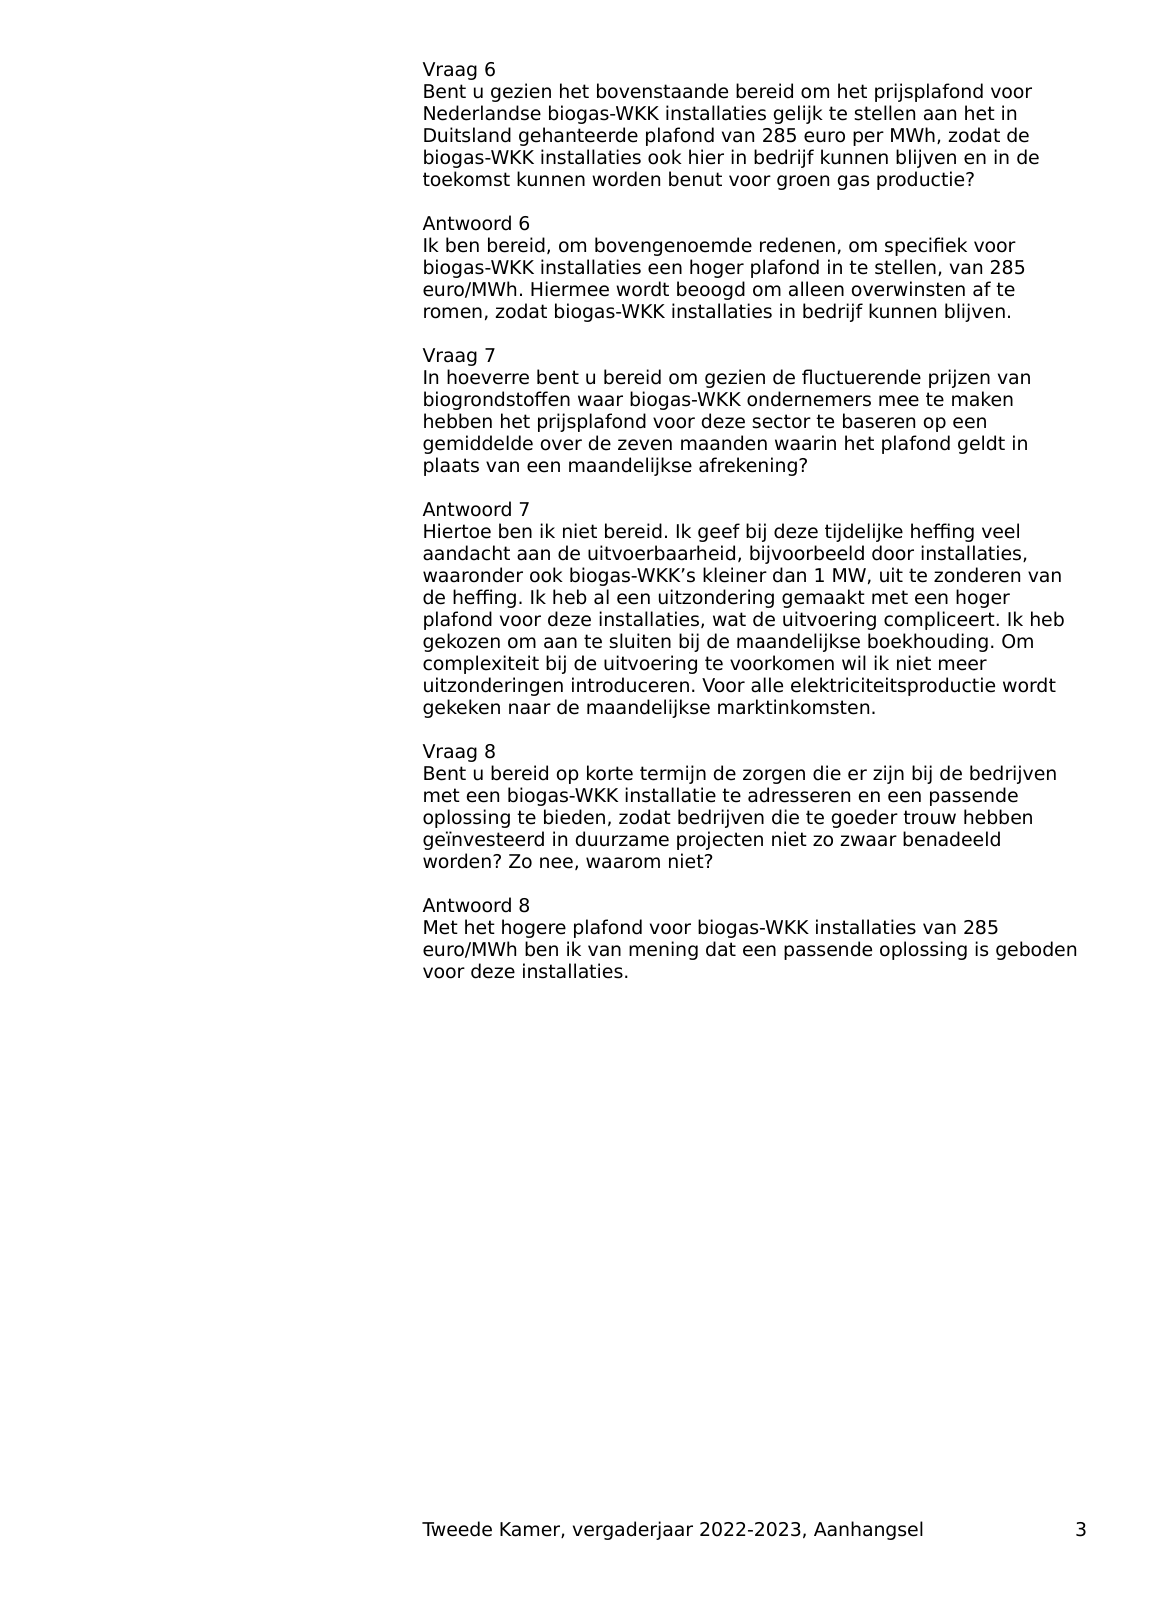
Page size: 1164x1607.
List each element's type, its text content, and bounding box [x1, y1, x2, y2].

text Vraag 7 [422, 345, 1087, 367]
text Antwoord 7 [422, 499, 1087, 521]
text Vraag 8 [422, 741, 1087, 763]
text Vraag 6 [422, 59, 1087, 81]
text Antwoord 8 [422, 895, 1087, 917]
text Ik ben bereid, om bovengenoemde redenen, om specifiek voor biogas-WKK installaties een hoger plafond in te stellen, van 285 euro/MWh. Hiermee wordt beoogd om alleen overwinsten af te romen, zodat biogas-WKK installaties in bedrijf kunnen blijven. [422, 235, 1087, 323]
text Bent u gezien het bovenstaande bereid om het prijsplafond voor Nederlandse biogas-WKK installaties gelijk te stellen aan het in Duitsland gehanteerde plafond van 285 euro per MWh, zodat de biogas-WKK installaties ook hier in bedrijf kunnen blijven en in de toekomst kunnen worden benut voor groen gas productie? [422, 81, 1087, 191]
text In hoeverre bent u bereid om gezien de fluctuerende prijzen van biogrondstoffen waar biogas-WKK ondernemers mee te maken hebben het prijsplafond voor deze sector te baseren op een gemiddelde over de zeven maanden waarin het plafond geldt in plaats van een maandelijkse afrekening? [422, 367, 1087, 477]
text Antwoord 6 [422, 213, 1087, 235]
text Bent u bereid op korte termijn de zorgen die er zijn bij de bedrijven met een biogas-WKK installatie te adresseren en een passende oplossing te bieden, zodat bedrijven die te goeder trouw hebben geïnvesteerd in duurzame projecten niet zo zwaar benadeeld worden? Zo nee, waarom niet? [422, 763, 1087, 873]
text Hiertoe ben ik niet bereid. Ik geef bij deze tijdelijke heffing veel aandacht aan de uitvoerbaarheid, bijvoorbeeld door installaties, waaronder ook biogas-WKK’s kleiner dan 1 MW, uit te zonderen van de heffing. Ik heb al een uitzondering gemaakt met een hoger plafond voor deze installaties, wat de uitvoering compliceert. Ik heb gekozen om aan te sluiten bij de maandelijkse boekhouding. Om complexiteit bij de uitvoering te voorkomen wil ik niet meer uitzonderingen introduceren. Voor alle elektriciteitsproductie wordt gekeken naar de maandelijkse marktinkomsten. [422, 521, 1087, 719]
text Met het hogere plafond voor biogas-WKK installaties van 285 euro/MWh ben ik van mening dat een passende oplossing is geboden voor deze installaties. [422, 917, 1087, 983]
